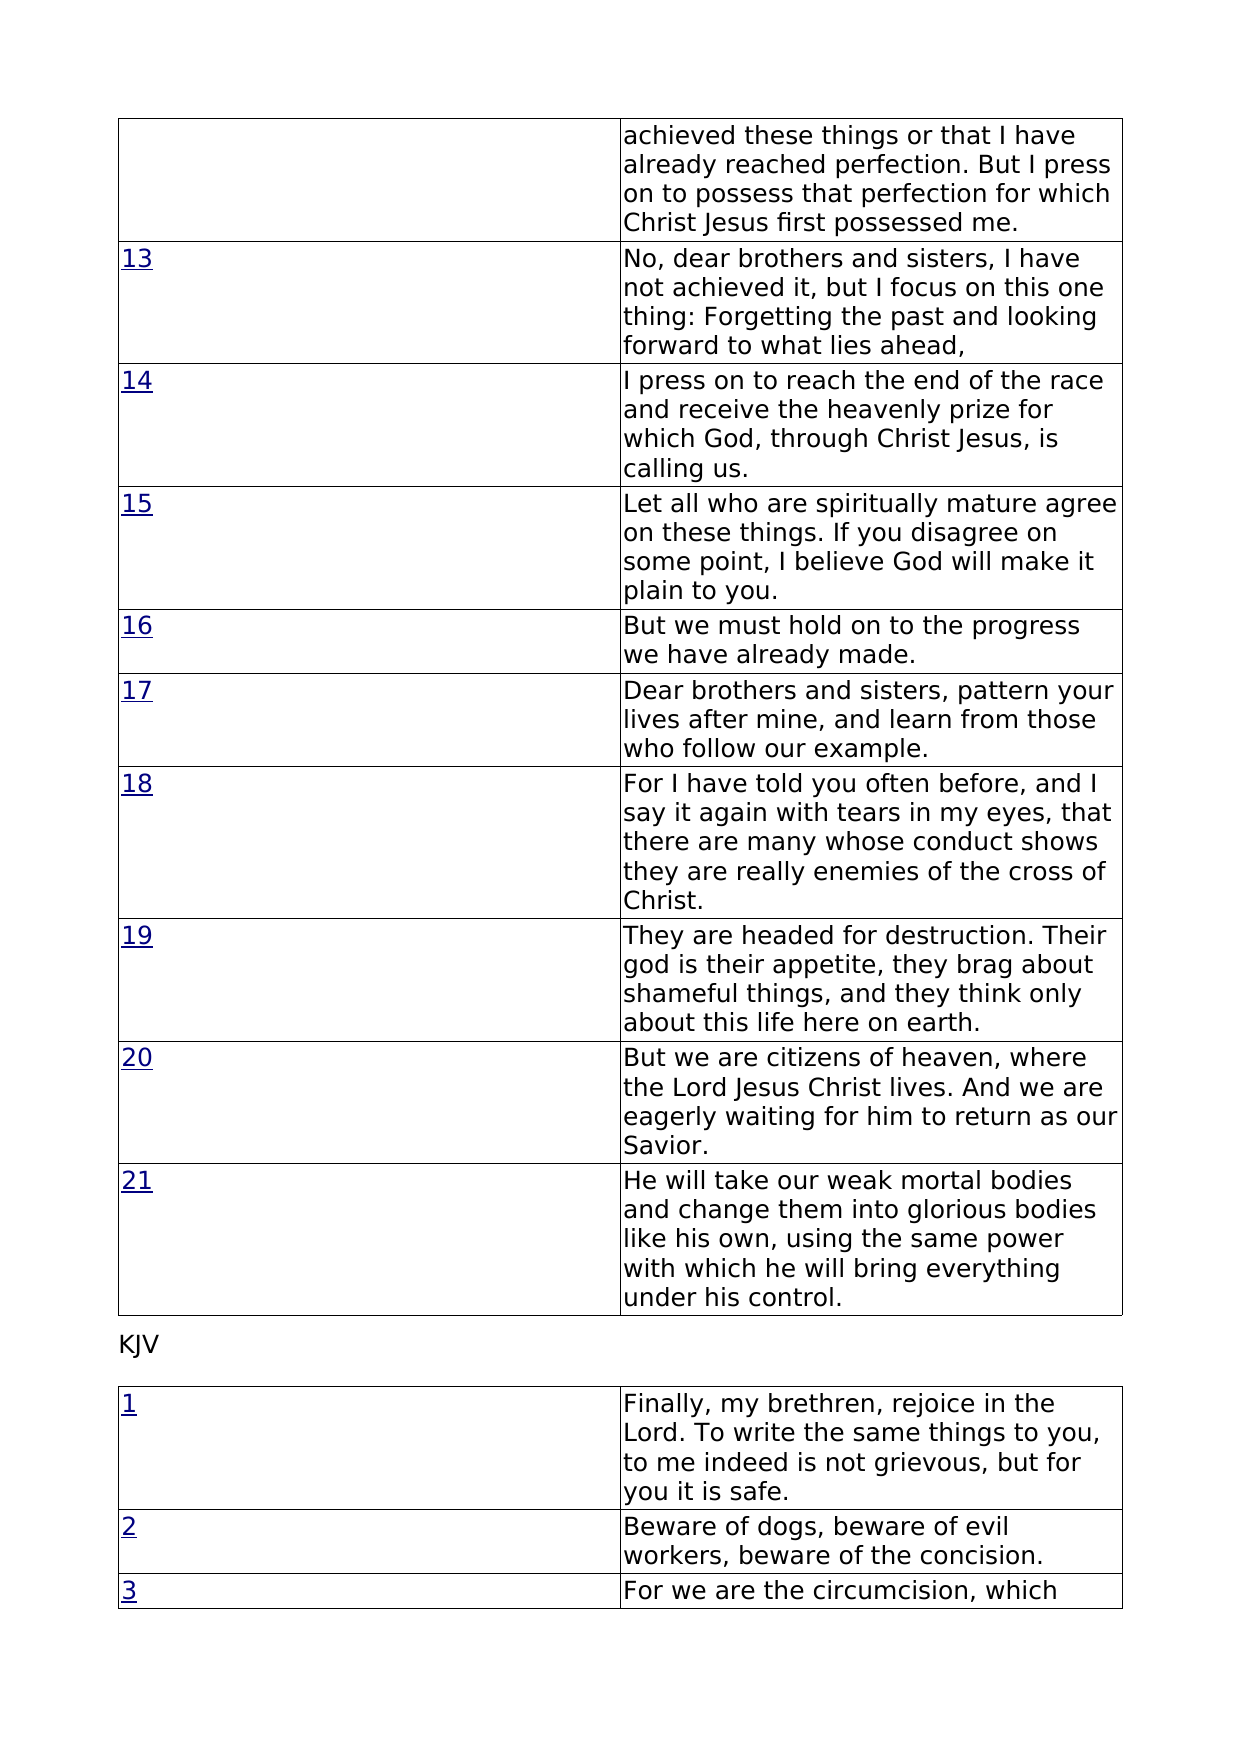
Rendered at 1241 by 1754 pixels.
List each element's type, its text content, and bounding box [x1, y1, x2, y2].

table_cell 3 [119, 1574, 620, 1608]
table_cell He will take our weak mortal bodies and change them into glorious bodies like his own, using the same power with which he will bring everything under his control. [621, 1164, 1122, 1315]
table_header 1 [119, 1387, 620, 1509]
table_cell Let all who are spiritually mature agree on these things. If you disagree on some point, I believe God will make it plain to you. [621, 487, 1122, 608]
table_cell 18 [119, 767, 620, 918]
table_cell But we must hold on to the progress we have already made. [621, 610, 1122, 673]
table_cell 19 [119, 919, 620, 1041]
table_cell 16 [119, 610, 620, 673]
table_cell 13 [119, 242, 620, 363]
table_cell 21 [119, 1164, 620, 1315]
table_cell achieved these things or that I have already reached perfection. But I press on to possess that perfection for which Christ Jesus first possessed me. [621, 119, 1122, 241]
table_cell For we are the circumcision, which [621, 1574, 1122, 1608]
table_cell 15 [119, 487, 620, 608]
table_cell No, dear brothers and sisters, I have not achieved it, but I focus on this one thing: Forgetting the past and looking forward to what lies ahead, [621, 242, 1122, 363]
table_cell 14 [119, 364, 620, 486]
table_cell For I have told you often before, and I say it again with tears in my eyes, that there are many whose conduct shows they are really enemies of the cross of Christ. [621, 767, 1122, 918]
table_cell 2 [119, 1510, 620, 1573]
table_cell 20 [119, 1042, 620, 1163]
text KJV [118, 1330, 1122, 1359]
table_cell They are headed for destruction. Their god is their appetite, they brag about shameful things, and they think only about this life here on earth. [621, 919, 1122, 1041]
table_cell Dear brothers and sisters, pattern your lives after mine, and learn from those who follow our example. [621, 674, 1122, 766]
table_cell But we are citizens of heaven, where the Lord Jesus Christ lives. And we are eagerly waiting for him to return as our Savior. [621, 1042, 1122, 1163]
table_cell 17 [119, 674, 620, 766]
table_header Finally, my brethren, rejoice in the Lord. To write the same things to you, to me indeed is not grievous, but for you it is safe. [621, 1387, 1122, 1509]
table_cell [119, 119, 620, 241]
table_cell I press on to reach the end of the race and receive the heavenly prize for which God, through Christ Jesus, is calling us. [621, 364, 1122, 486]
table_cell Beware of dogs, beware of evil workers, beware of the concision. [621, 1510, 1122, 1573]
